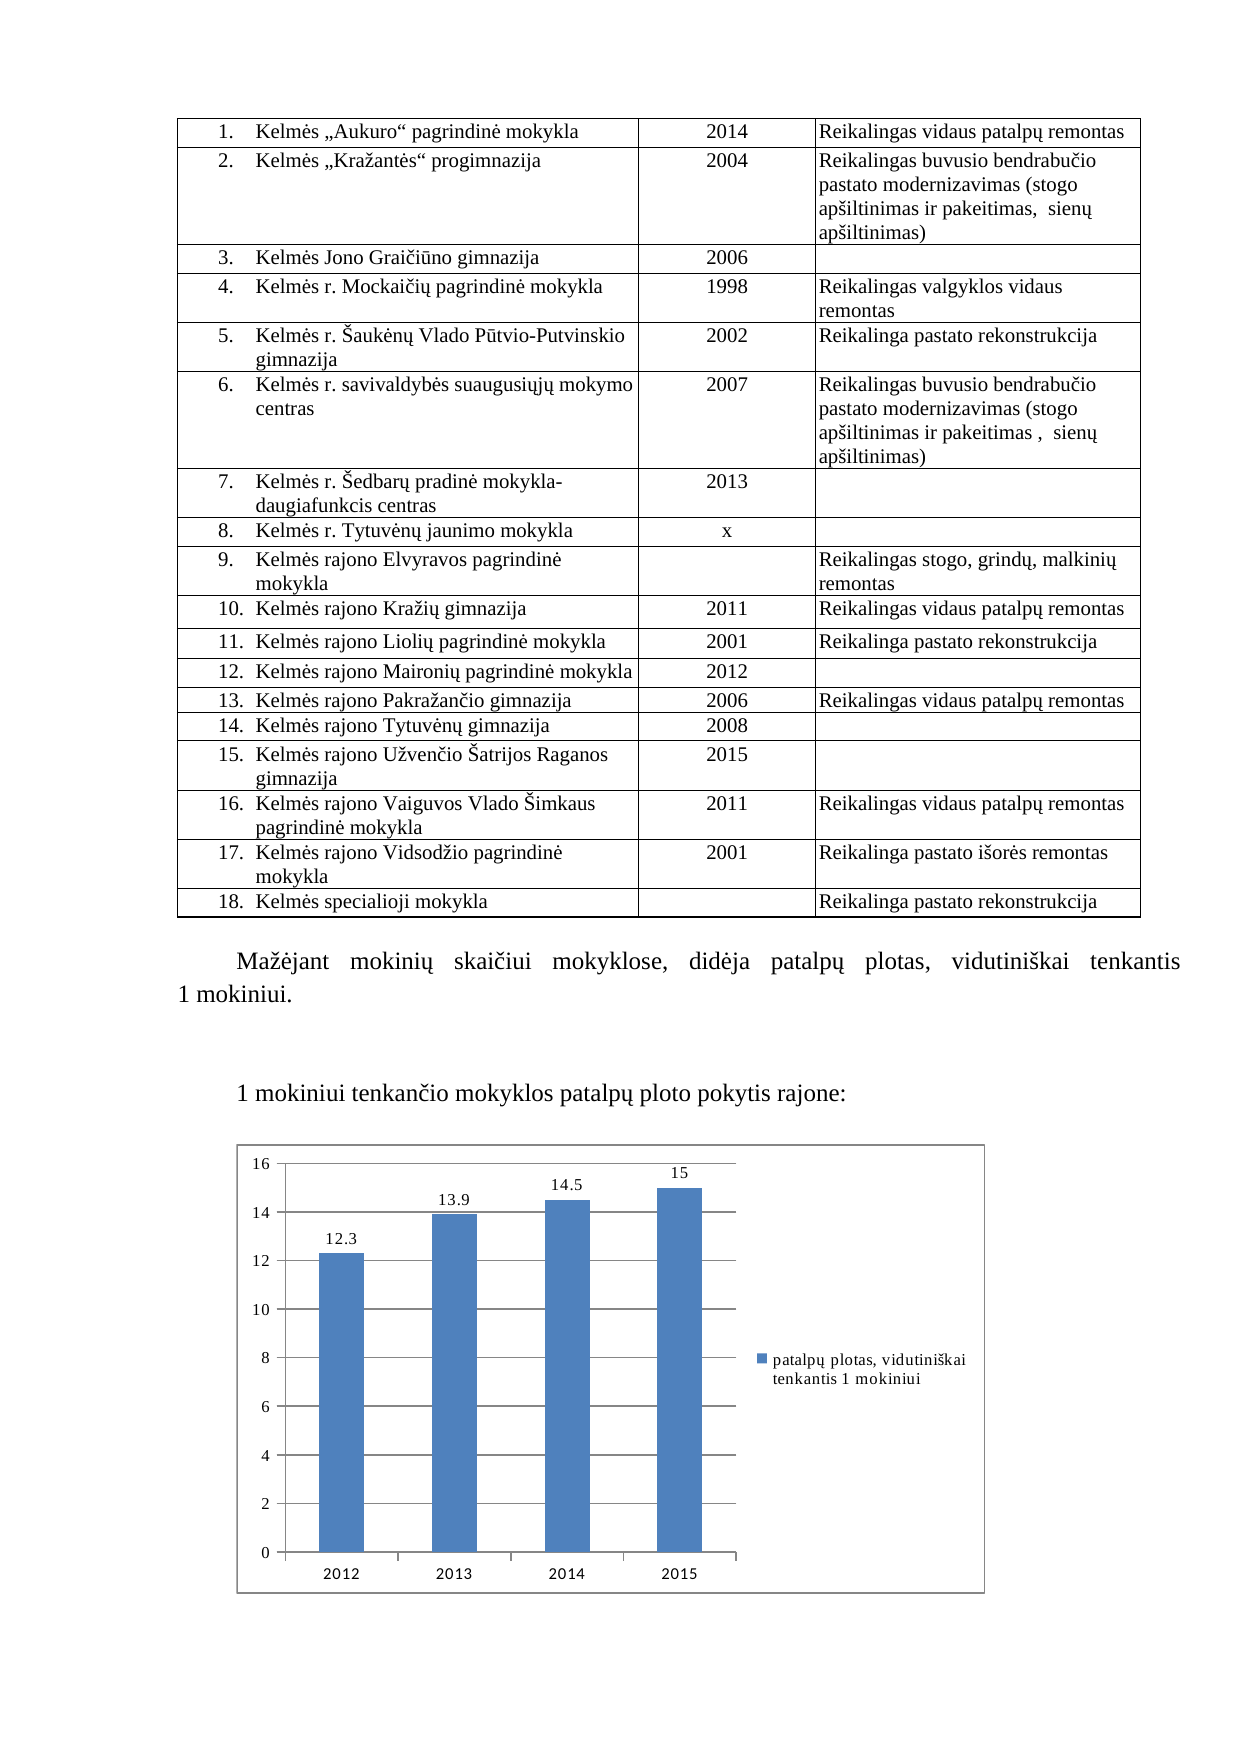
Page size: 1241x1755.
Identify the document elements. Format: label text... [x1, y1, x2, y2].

table_cell 3. Kelmės Jono Graičiūno gimnazija [178, 245, 638, 272]
table_cell Reikalingas buvusio bendrabučio pastato modernizavimas (stogo apšiltinimas ir pakeitimas, sienų apšiltinimas) [816, 148, 1140, 244]
table_cell Reikalingas vidaus patalpų remontas [816, 791, 1140, 839]
table_cell 2011 [639, 791, 815, 839]
table_cell [816, 245, 1140, 272]
table_cell 2001 [639, 840, 815, 888]
table_cell 7. Kelmės r. Šedbarų pradinė mokykla-daugiafunkcis centras [178, 469, 638, 517]
table_cell 2014 [639, 119, 815, 147]
table_cell 2011 [639, 596, 815, 628]
table_cell 2002 [639, 323, 815, 371]
table_cell 2004 [639, 148, 815, 244]
table_cell [816, 741, 1140, 789]
table_cell 2008 [639, 713, 815, 740]
table_cell Reikalingas vidaus patalpų remontas [816, 596, 1140, 628]
table_cell Reikalingas vidaus patalpų remontas [816, 119, 1140, 147]
table_cell Reikalingas valgyklos vidaus remontas [816, 274, 1140, 322]
table_cell 2013 [639, 469, 815, 517]
table_cell 16. Kelmės rajono Vaiguvos Vlado Šimkaus pagrindinė mokykla [178, 791, 638, 839]
table_cell [816, 659, 1140, 687]
table_cell 12. Kelmės rajono Maironių pagrindinė mokykla [178, 659, 638, 687]
table_cell 14. Kelmės rajono Tytuvėnų gimnazija [178, 713, 638, 740]
table_cell [816, 713, 1140, 740]
table_cell 5. Kelmės r. Šaukėnų Vlado Pūtvio-Putvinskio gimnazija [178, 323, 638, 371]
table_cell 2001 [639, 629, 815, 658]
table_cell 2007 [639, 372, 815, 468]
table_cell 10. Kelmės rajono Kražių gimnazija [178, 596, 638, 628]
table_cell 2. Kelmės „Kražantės“ progimnazija [178, 148, 638, 244]
table_cell Reikalingas buvusio bendrabučio pastato modernizavimas (stogo apšiltinimas ir pakeitimas , sienų apšiltinimas) [816, 372, 1140, 468]
table_cell 15. Kelmės rajono Užvenčio Šatrijos Raganos gimnazija [178, 741, 638, 789]
table_cell 11. Kelmės rajono Liolių pagrindinė mokykla [178, 629, 638, 658]
table_cell Reikalingas stogo, grindų, malkinių remontas [816, 547, 1140, 595]
table_cell 2012 [639, 659, 815, 687]
table_cell [816, 469, 1140, 517]
text Mažėjant mokinių skaičiui mokyklose, didėja patalpų plotas, vidutiniškai tenkantis 1 mokiniui. [177, 946, 1181, 1008]
table_cell 8. Kelmės r. Tytuvėnų jaunimo mokykla [178, 518, 638, 546]
table_cell Reikalingas vidaus patalpų remontas [816, 688, 1140, 712]
table_cell 4. Kelmės r. Mockaičių pagrindinė mokykla [178, 274, 638, 322]
text 1 mokiniui tenkančio mokyklos patalpų ploto pokytis rajone: [177, 1078, 1181, 1107]
table_cell 2015 [639, 741, 815, 789]
table_cell 17. Kelmės rajono Vidsodžio pagrindinė mokykla [178, 840, 638, 888]
table_cell 6. Kelmės r. savivaldybės suaugusiųjų mokymo centras [178, 372, 638, 468]
table_cell 2006 [639, 688, 815, 712]
table_cell 1998 [639, 274, 815, 322]
table_cell Reikalinga pastato rekonstrukcija [816, 323, 1140, 371]
table_cell [639, 547, 815, 595]
table_cell x [639, 518, 815, 546]
table_cell 2006 [639, 245, 815, 272]
table_cell [816, 518, 1140, 546]
table_cell Reikalinga pastato rekonstrukcija [816, 889, 1140, 916]
table_cell Reikalinga pastato rekonstrukcija [816, 629, 1140, 658]
table_cell Reikalinga pastato išorės remontas [816, 840, 1140, 888]
table_cell 18. Kelmės specialioji mokykla [178, 889, 638, 916]
table_cell [639, 889, 815, 916]
table_cell 9. Kelmės rajono Elvyravos pagrindinė mokykla [178, 547, 638, 595]
table_cell 13. Kelmės rajono Pakražančio gimnazija [178, 688, 638, 712]
table_cell 1. Kelmės „Aukuro“ pagrindinė mokykla [178, 119, 638, 147]
